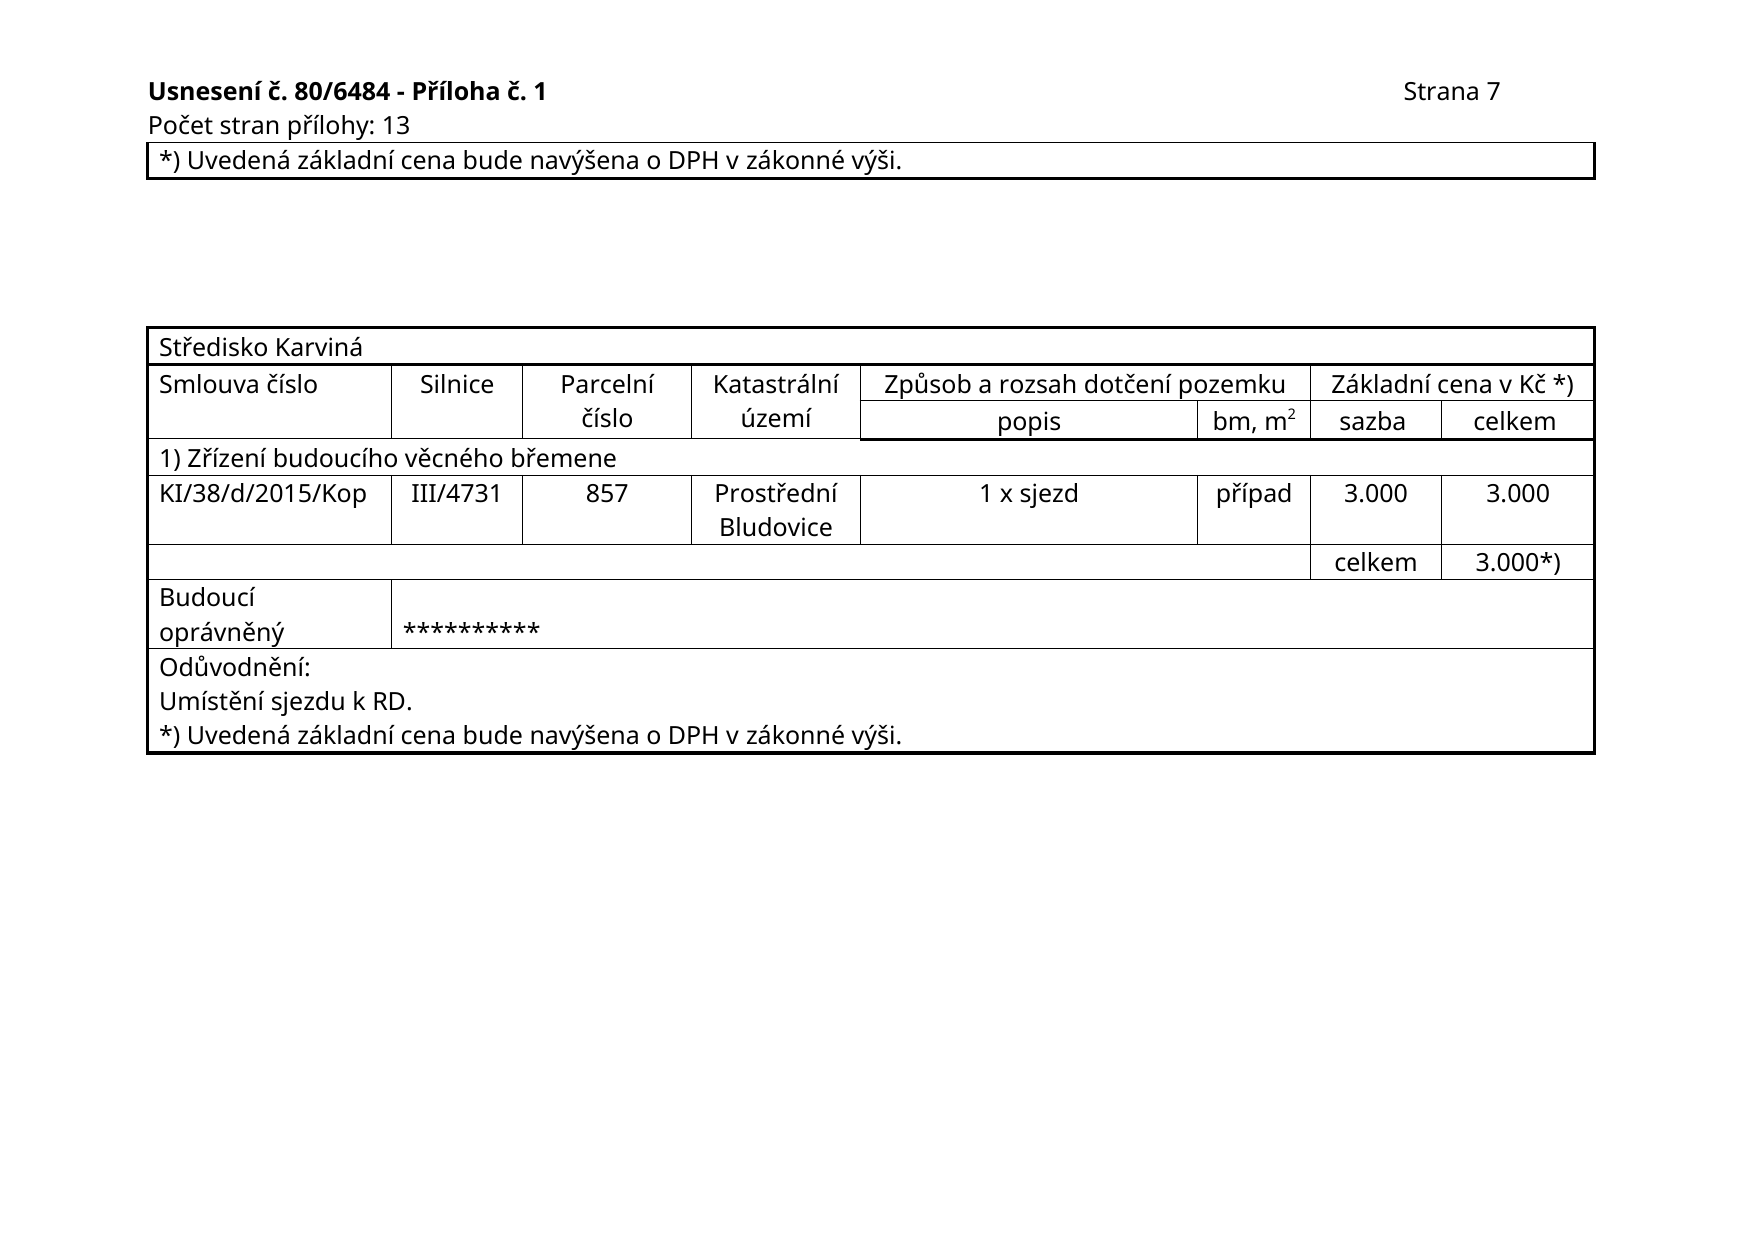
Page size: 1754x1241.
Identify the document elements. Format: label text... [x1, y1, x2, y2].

table_cell Budoucí oprávněný [149, 580, 391, 648]
table_cell celkem [1311, 545, 1441, 579]
table_cell [149, 545, 1310, 579]
table_cell Základní cena v Kč *) [1311, 366, 1593, 400]
table_cell Způsob a rozsah dotčení pozemku [861, 366, 1310, 400]
table_cell Parcelní číslo [523, 366, 691, 438]
table_cell 857 [523, 476, 691, 544]
table_cell Prostřední Bludovice [692, 476, 860, 544]
table_cell Silnice [392, 366, 522, 438]
table_cell KI/38/d/2015/Kop [149, 476, 391, 544]
table_cell 3.000*) [1442, 545, 1593, 579]
table_cell 1 x sjezd [861, 476, 1197, 544]
table_cell případ [1198, 476, 1310, 544]
table_cell III/4731 [392, 476, 522, 544]
table_cell 3.000 [1442, 476, 1593, 544]
table_cell *) Uvedená základní cena bude navýšena o DPH v zákonné výši. [149, 143, 1593, 177]
table_cell 3.000 [1311, 476, 1441, 544]
table_cell bm, m2 [1198, 401, 1310, 438]
table_cell Katastrální území [692, 366, 860, 438]
table_cell sazba [1311, 401, 1441, 438]
table_cell Odůvodnění: Umístění sjezdu k RD. *) Uvedená základní cena bude navýšena o DPH v zákonné výši. [149, 649, 1593, 751]
table_cell 1) Zřízení budoucího věcného břemene [149, 439, 1593, 475]
table_cell celkem [1442, 401, 1593, 438]
table_cell ********** [392, 580, 1593, 648]
table_cell popis [861, 401, 1197, 438]
table_cell Smlouva číslo [149, 366, 391, 438]
table_header Středisko Karviná [149, 329, 1593, 363]
